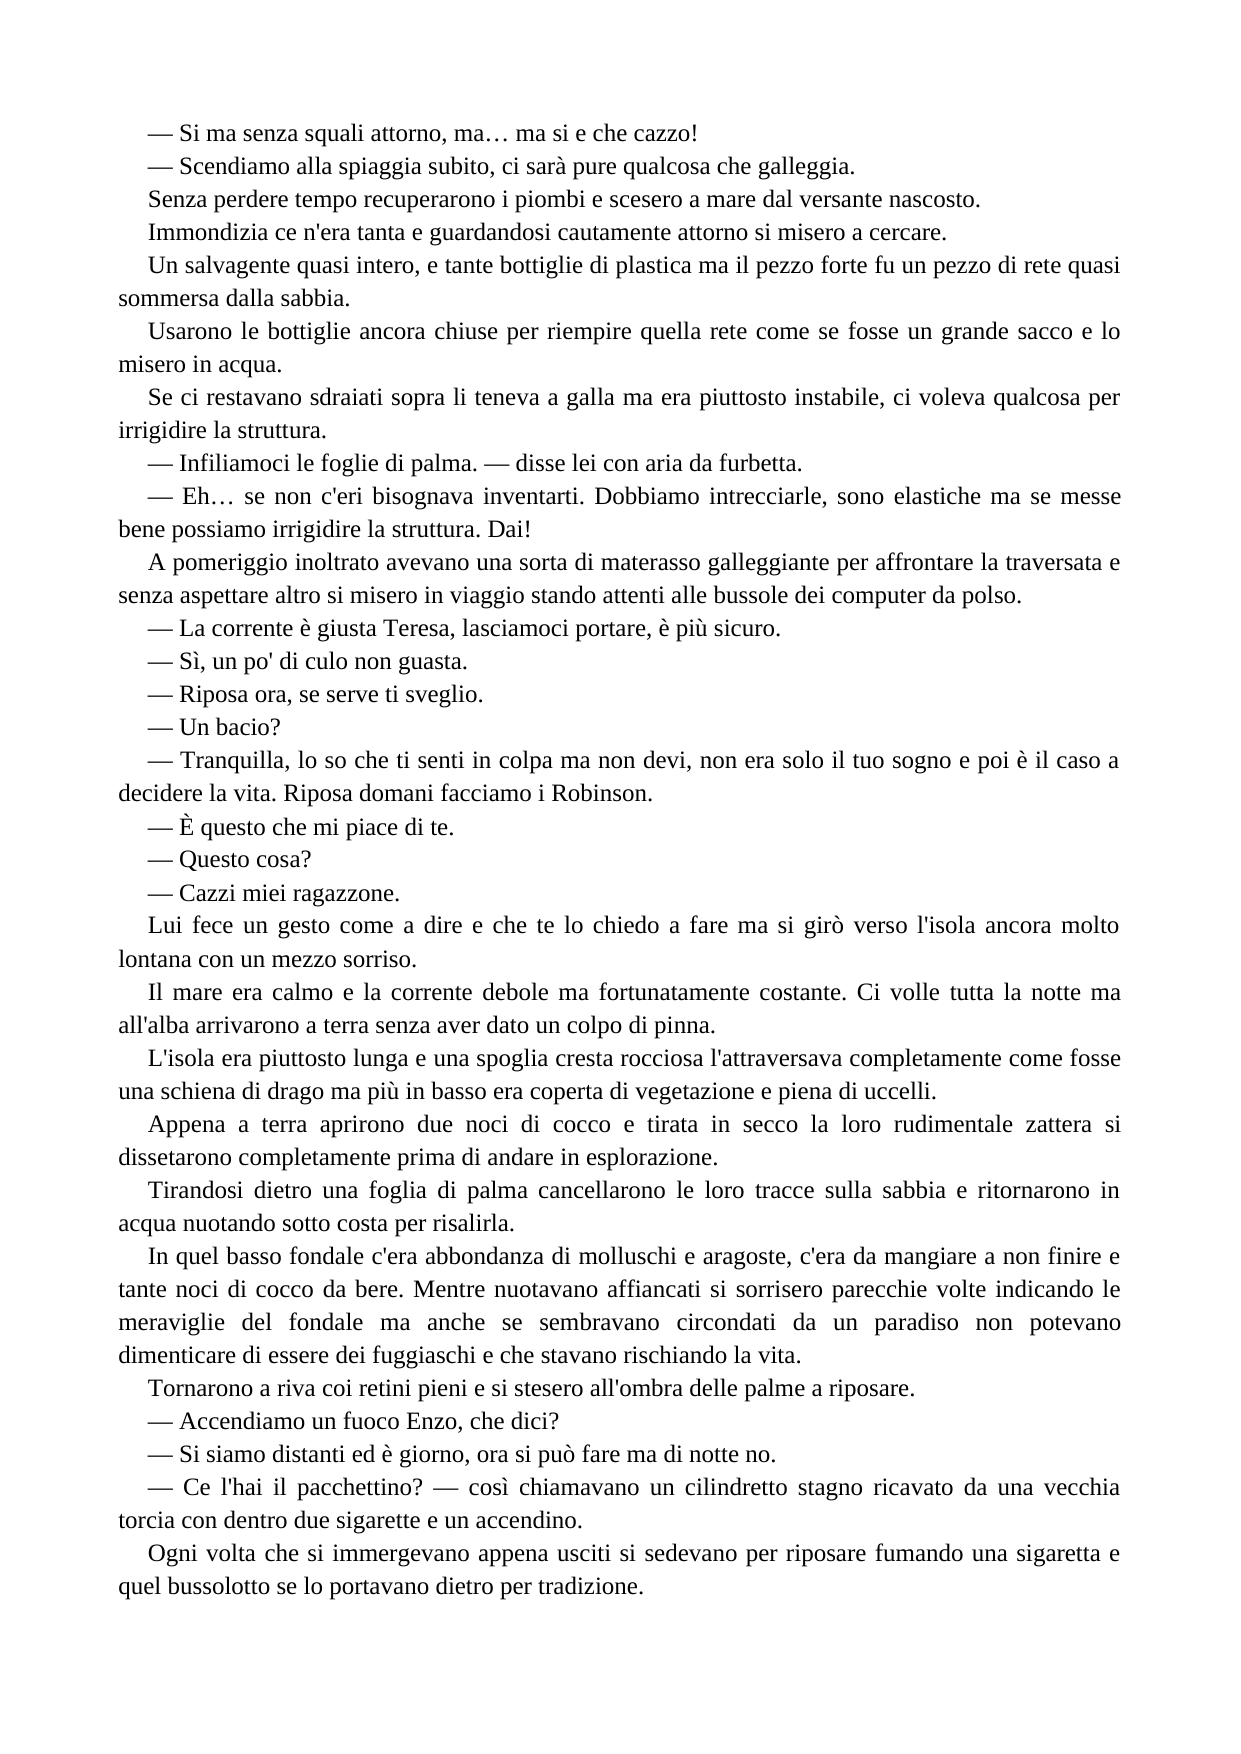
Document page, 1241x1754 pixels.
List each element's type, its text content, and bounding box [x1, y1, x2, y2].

text — Cazzi miei ragazzone. [118, 878, 1122, 906]
text Lui fece un gesto come a dire e che te lo chiedo a fare ma si girò verso l'isola ancora molto lontana con un mezzo sorriso. [118, 911, 1122, 972]
text — È questo che mi piace di te. [118, 812, 1122, 840]
text Usarono le bottiglie ancora chiuse per riempire quella rete come se fosse un grande sacco e lo misero in acqua. [118, 316, 1122, 378]
text — Si siamo distanti ed è giorno, ora si può fare ma di notte no. [118, 1439, 1122, 1468]
text Tirandosi dietro una foglia di palma cancellarono le loro tracce sulla sabbia e ritornarono in acqua nuotando sotto costa per risalirla. [118, 1175, 1122, 1237]
text — Accendiamo un fuoco Enzo, che dici? [118, 1406, 1122, 1435]
text — Un bacio? [118, 712, 1122, 741]
text A pomeriggio inoltrato avevano una sorta di materasso galleggiante per affrontare la traversata e senza aspettare altro si misero in viaggio stando attenti alle bussole dei computer da polso. [118, 547, 1122, 609]
text — Sì, un po' di culo non guasta. [118, 646, 1122, 675]
text Appena a terra aprirono due noci di cocco e tirata in secco la loro rudimentale zattera si dissetarono completamente prima di andare in esplorazione. [118, 1109, 1122, 1171]
text Immondizia ce n'era tanta e guardandosi cautamente attorno si misero a cercare. [118, 217, 1122, 246]
text — Tranquilla, lo so che ti senti in colpa ma non devi, non era solo il tuo sogno e poi è il caso a decidere la vita. Riposa domani facciamo i Robinson. [118, 746, 1122, 807]
text Tornarono a riva coi retini pieni e si stesero all'ombra delle palme a riposare. [118, 1373, 1122, 1402]
text Un salvagente quasi intero, e tante bottiglie di plastica ma il pezzo forte fu un pezzo di rete quasi sommersa dalla sabbia. [118, 250, 1122, 312]
text — Ce l'hai il pacchettino? — così chiamavano un cilindretto stagno ricavato da una vecchia torcia con dentro due sigarette e un accendino. [118, 1472, 1122, 1534]
text Ogni volta che si immergevano appena usciti si sedevano per riposare fumando una sigaretta e quel bussolotto se lo portavano dietro per tradizione. [118, 1538, 1122, 1600]
text — Scendiamo alla spiaggia subito, ci sarà pure qualcosa che galleggia. [118, 151, 1122, 180]
text — La corrente è giusta Teresa, lasciamoci portare, è più sicuro. [118, 613, 1122, 642]
text Il mare era calmo e la corrente debole ma fortunatamente costante. Ci volle tutta la notte ma all'alba arrivarono a terra senza aver dato un colpo di pinna. [118, 977, 1122, 1038]
text — Questo cosa? [118, 844, 1122, 873]
text — Eh… se non c'eri bisognava inventarti. Dobbiamo intrecciarle, sono elastiche ma se messe bene possiamo irrigidire la struttura. Dai! [118, 481, 1122, 543]
text Se ci restavano sdraiati sopra li teneva a galla ma era piuttosto instabile, ci voleva qualcosa per irrigidire la struttura. [118, 382, 1122, 444]
text — Si ma senza squali attorno, ma… ma si e che cazzo! [118, 118, 1122, 147]
text L'isola era piuttosto lunga e una spoglia cresta rocciosa l'attraversava completamente come fosse una schiena di drago ma più in basso era coperta di vegetazione e piena di uccelli. [118, 1043, 1122, 1104]
text In quel basso fondale c'era abbondanza di molluschi e aragoste, c'era da mangiare a non finire e tante noci di cocco da bere. Mentre nuotavano affiancati si sorrisero parecchie volte indicando le meraviglie del fondale ma anche se sembravano circondati da un paradiso non potevano dimenticare di essere dei fuggiaschi e che stavano rischiando la vita. [118, 1241, 1122, 1369]
text — Infiliamoci le foglie di palma. — disse lei con aria da furbetta. [118, 448, 1122, 477]
text — Riposa ora, se serve ti sveglio. [118, 679, 1122, 708]
text Senza perdere tempo recuperarono i piombi e scesero a mare dal versante nascosto. [118, 184, 1122, 213]
